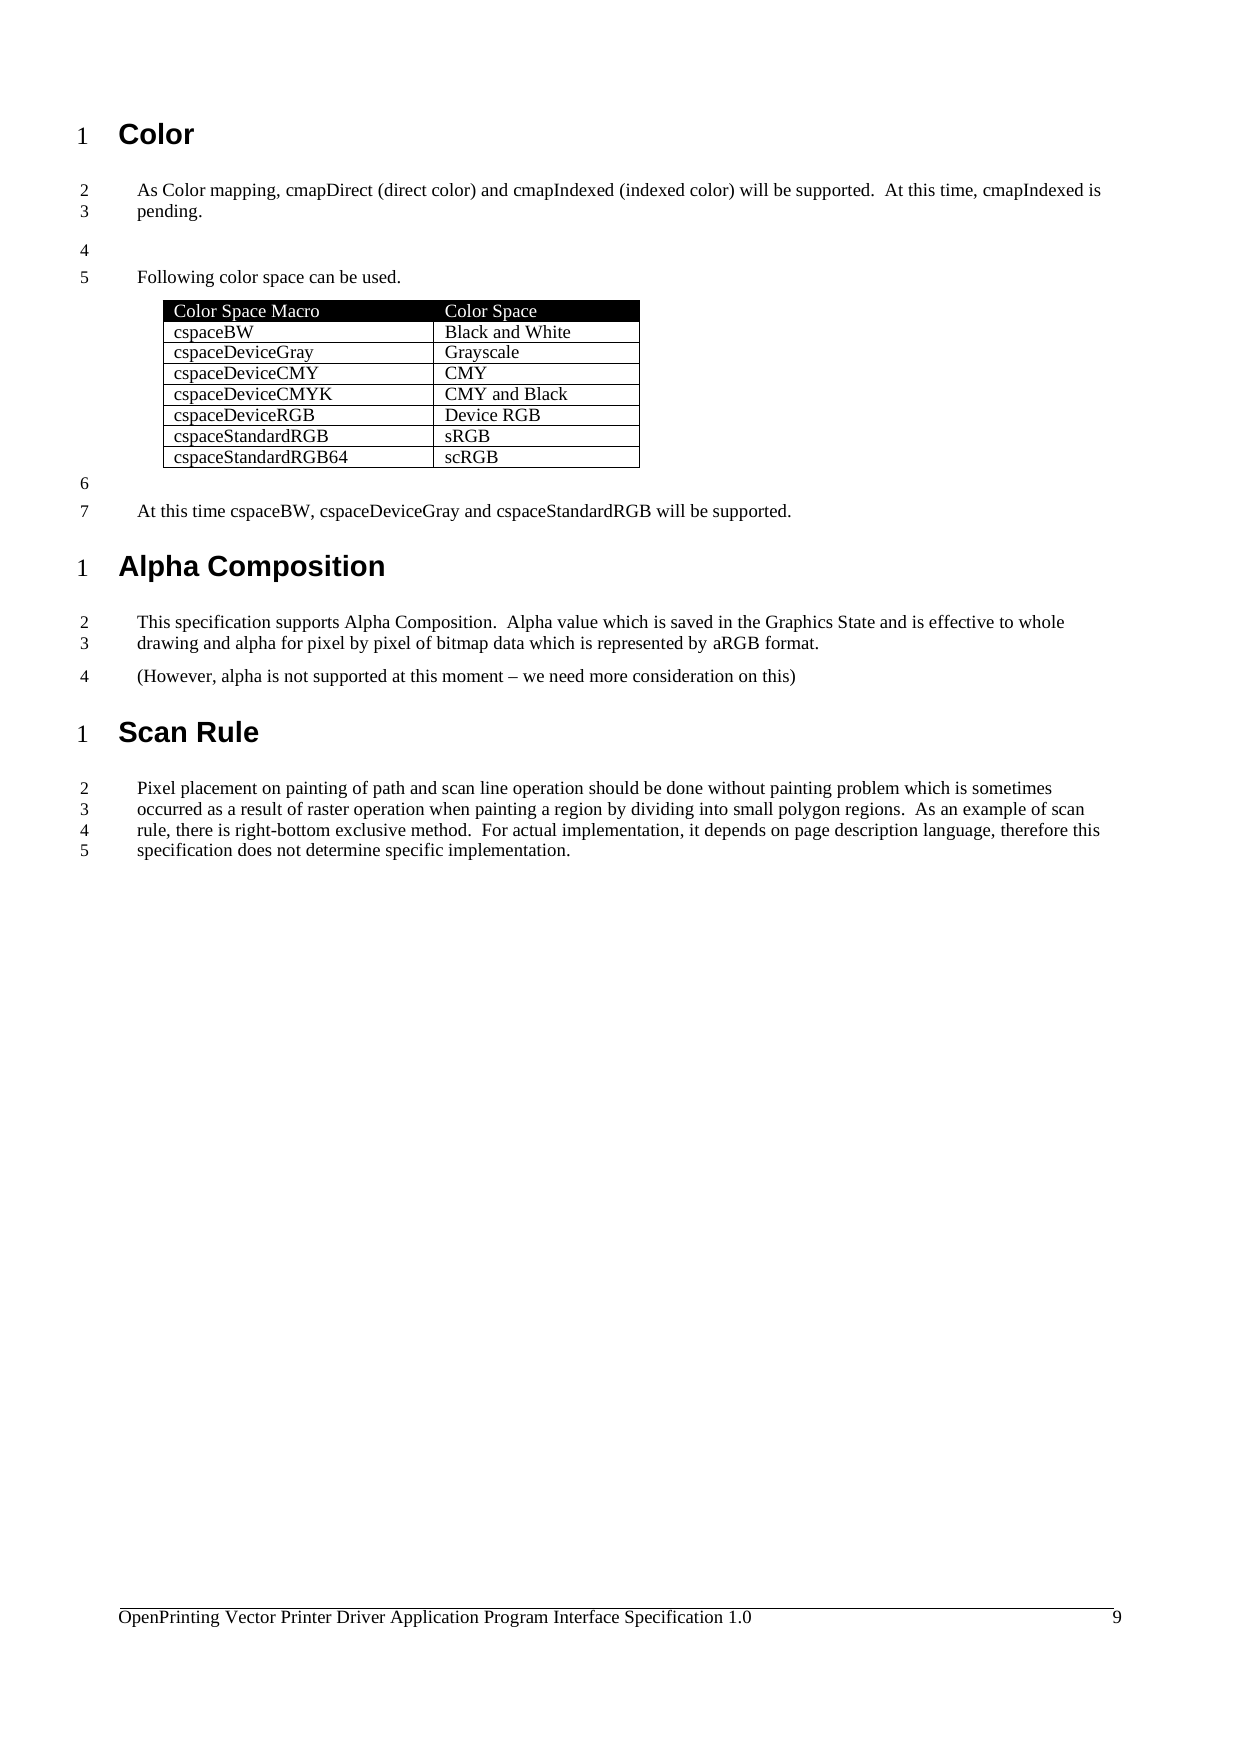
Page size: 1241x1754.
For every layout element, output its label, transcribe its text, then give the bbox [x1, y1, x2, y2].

text This specification supports Alpha Composition. Alpha value which is saved in the Graphics State and is effective to whole drawing and alpha for pixel by pixel of bitmap data which is represented by aRGB format. [137, 612, 1103, 654]
table_cell Grayscale [434, 343, 639, 363]
table_cell cspaceDeviceRGB [164, 406, 433, 425]
text At this time cspaceBW, cspaceDeviceGray and cspaceStandardRGB will be supported. [137, 500, 1103, 521]
table_cell Device RGB [434, 406, 639, 425]
subtitle Scan Rule [118, 716, 1122, 749]
subtitle Color [118, 118, 1122, 151]
table_cell Black and White [434, 322, 639, 342]
table_cell CMY [434, 364, 639, 384]
table_cell cspaceDeviceCMY [164, 364, 433, 384]
table_cell CMY and Black [434, 385, 639, 405]
table_header Color Space Macro [164, 301, 433, 321]
table_cell cspaceStandardRGB64 [164, 447, 433, 467]
table_cell scRGB [434, 447, 639, 467]
text As Color mapping, cmapDirect (direct color) and cmapIndexed (indexed color) will be supported. At this time, cmapIndexed is pending. [137, 180, 1103, 221]
text Pixel placement on painting of path and scan line operation should be done without painting problem which is sometimes occurred as a result of raster operation when painting a region by dividing into small polygon regions. As an example of scan rule, there is right-bottom exclusive method. For actual implementation, it depends on page description language, therefore this specification does not determine specific implementation. [137, 778, 1103, 861]
table_cell sRGB [434, 426, 639, 446]
table_cell cspaceStandardRGB [164, 426, 433, 446]
text (However, alpha is not supported at this moment – we need more consideration on this) [137, 666, 1103, 687]
table_cell cspaceDeviceCMYK [164, 385, 433, 405]
table_cell cspaceBW [164, 322, 433, 342]
subtitle Alpha Composition [118, 550, 1122, 583]
table_header Color Space [434, 301, 639, 321]
table_cell cspaceDeviceGray [164, 343, 433, 363]
text Following color space can be used. [137, 267, 1103, 288]
